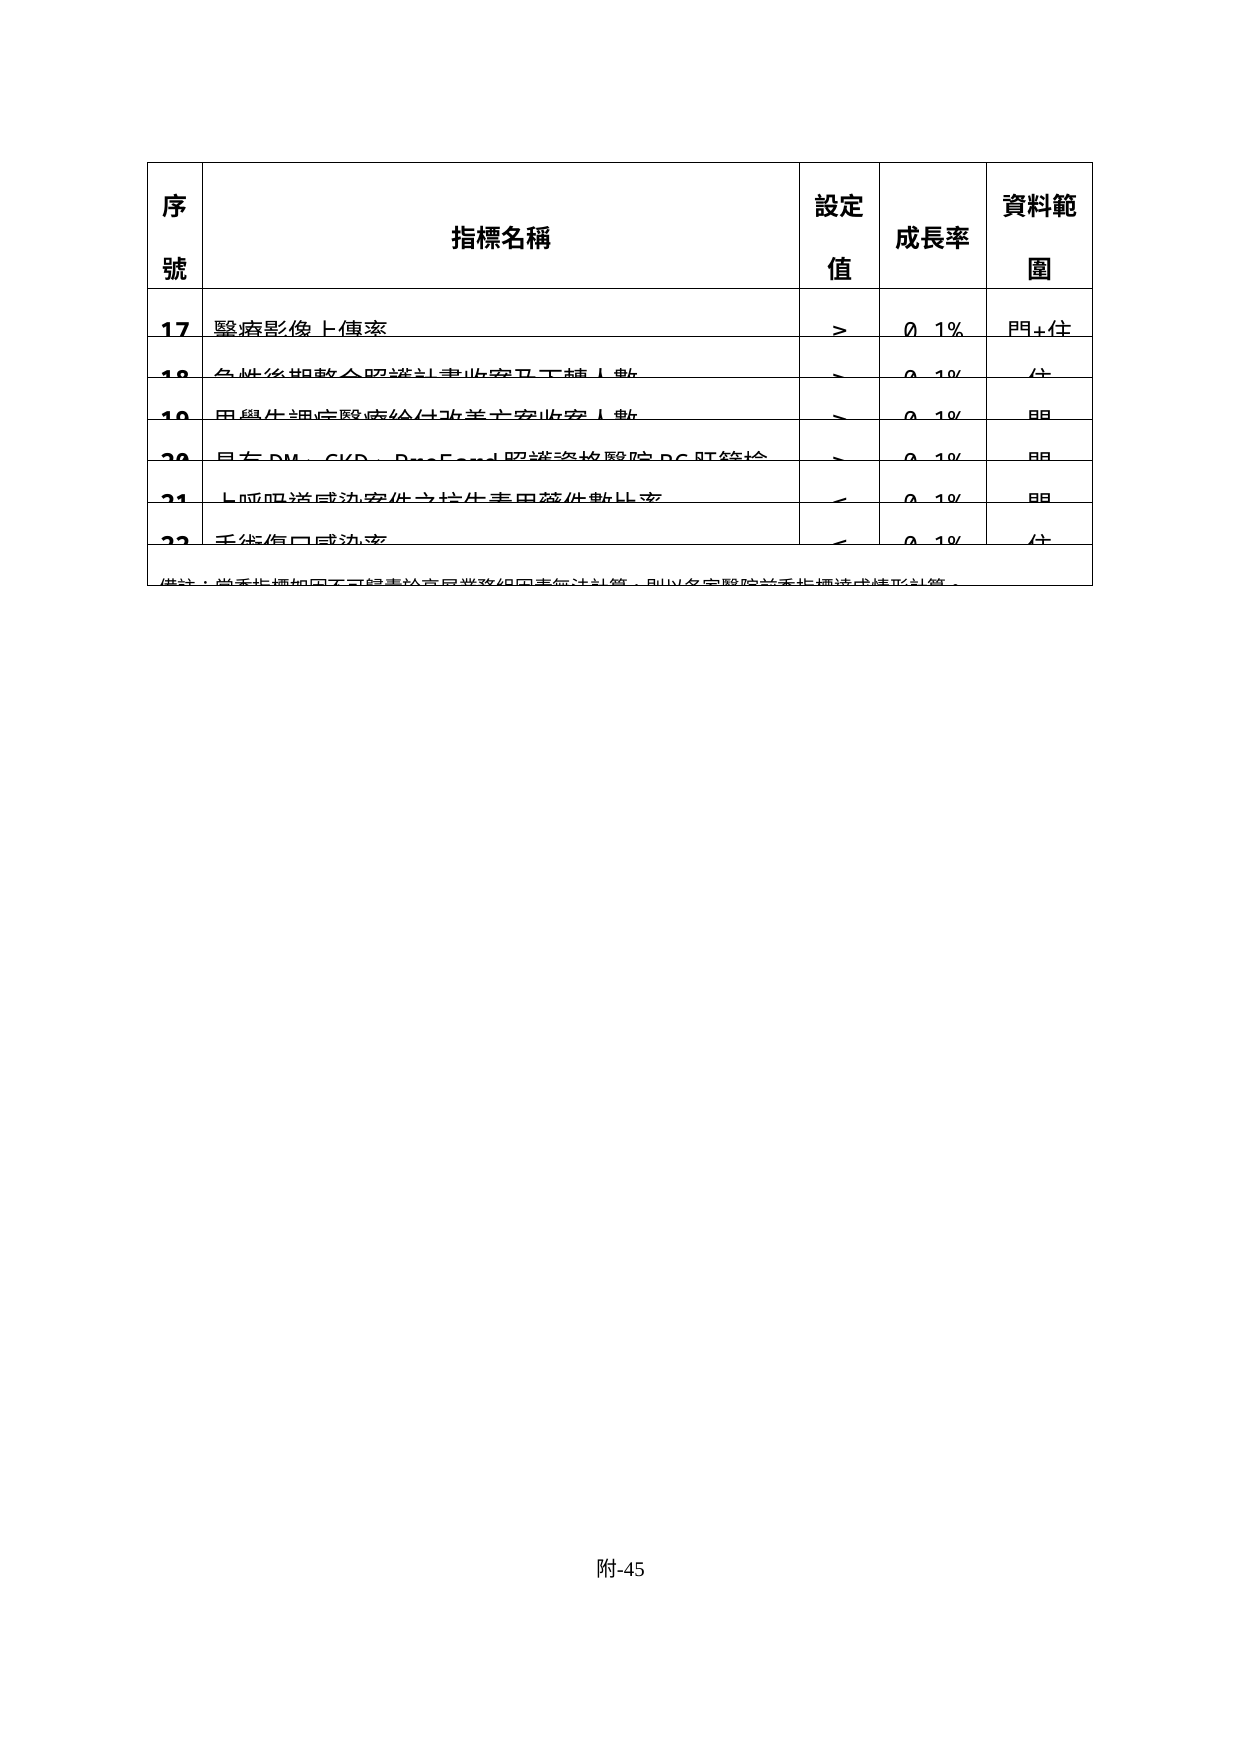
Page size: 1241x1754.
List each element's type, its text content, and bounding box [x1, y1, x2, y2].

table_cell ≦ [800, 461, 879, 502]
table_cell 門 [987, 378, 1092, 419]
table_cell 備註：當季指標如因不可歸責於高屏業務組因素無法計算，則以各家醫院前季指標達成情形計算。 [148, 545, 1092, 585]
table_cell ≦ [800, 503, 879, 543]
table_cell 手術傷口感染率 [203, 503, 799, 543]
table_header 序號 [148, 163, 202, 288]
table_cell ≧ [800, 289, 879, 336]
table_cell 具有DM、CKD、PreEsrd照護資格醫院BC肝篩檢 [203, 420, 799, 460]
table_header 設定值 [800, 163, 879, 288]
table_cell 17 [148, 289, 202, 336]
table_cell 0.1% [880, 503, 986, 543]
table_cell 0.1% [880, 378, 986, 419]
table_cell 19 [148, 378, 202, 419]
table_cell 20 [148, 420, 202, 460]
table_cell 門+住 [987, 289, 1092, 336]
table_cell 0.1% [880, 420, 986, 460]
table_cell 22 [148, 503, 202, 543]
table_cell 門 [987, 461, 1092, 502]
table_cell 0.1% [880, 337, 986, 377]
table_cell 急性後期整合照護計畫收案及下轉人數 [203, 337, 799, 377]
table_cell 思覺失調症醫療給付改善方案收案人數 [203, 378, 799, 419]
table_cell 0.1% [880, 289, 986, 336]
table_cell 醫療影像上傳率 [203, 289, 799, 336]
table_cell 0.1% [880, 461, 986, 502]
table_header 資料範圍 [987, 163, 1092, 288]
table_cell ≧ [800, 378, 879, 419]
table_cell 住 [987, 503, 1092, 543]
table_cell 上呼吸道感染案件之抗生素用藥件數比率 [203, 461, 799, 502]
table_cell 21 [148, 461, 202, 502]
table_header 成長率 [880, 163, 986, 288]
table_cell 18 [148, 337, 202, 377]
table_header 指標名稱 [203, 163, 799, 288]
table_cell 門 [987, 420, 1092, 460]
table_cell ≧ [800, 337, 879, 377]
table_cell 住 [987, 337, 1092, 377]
table_cell ≧ [800, 420, 879, 460]
